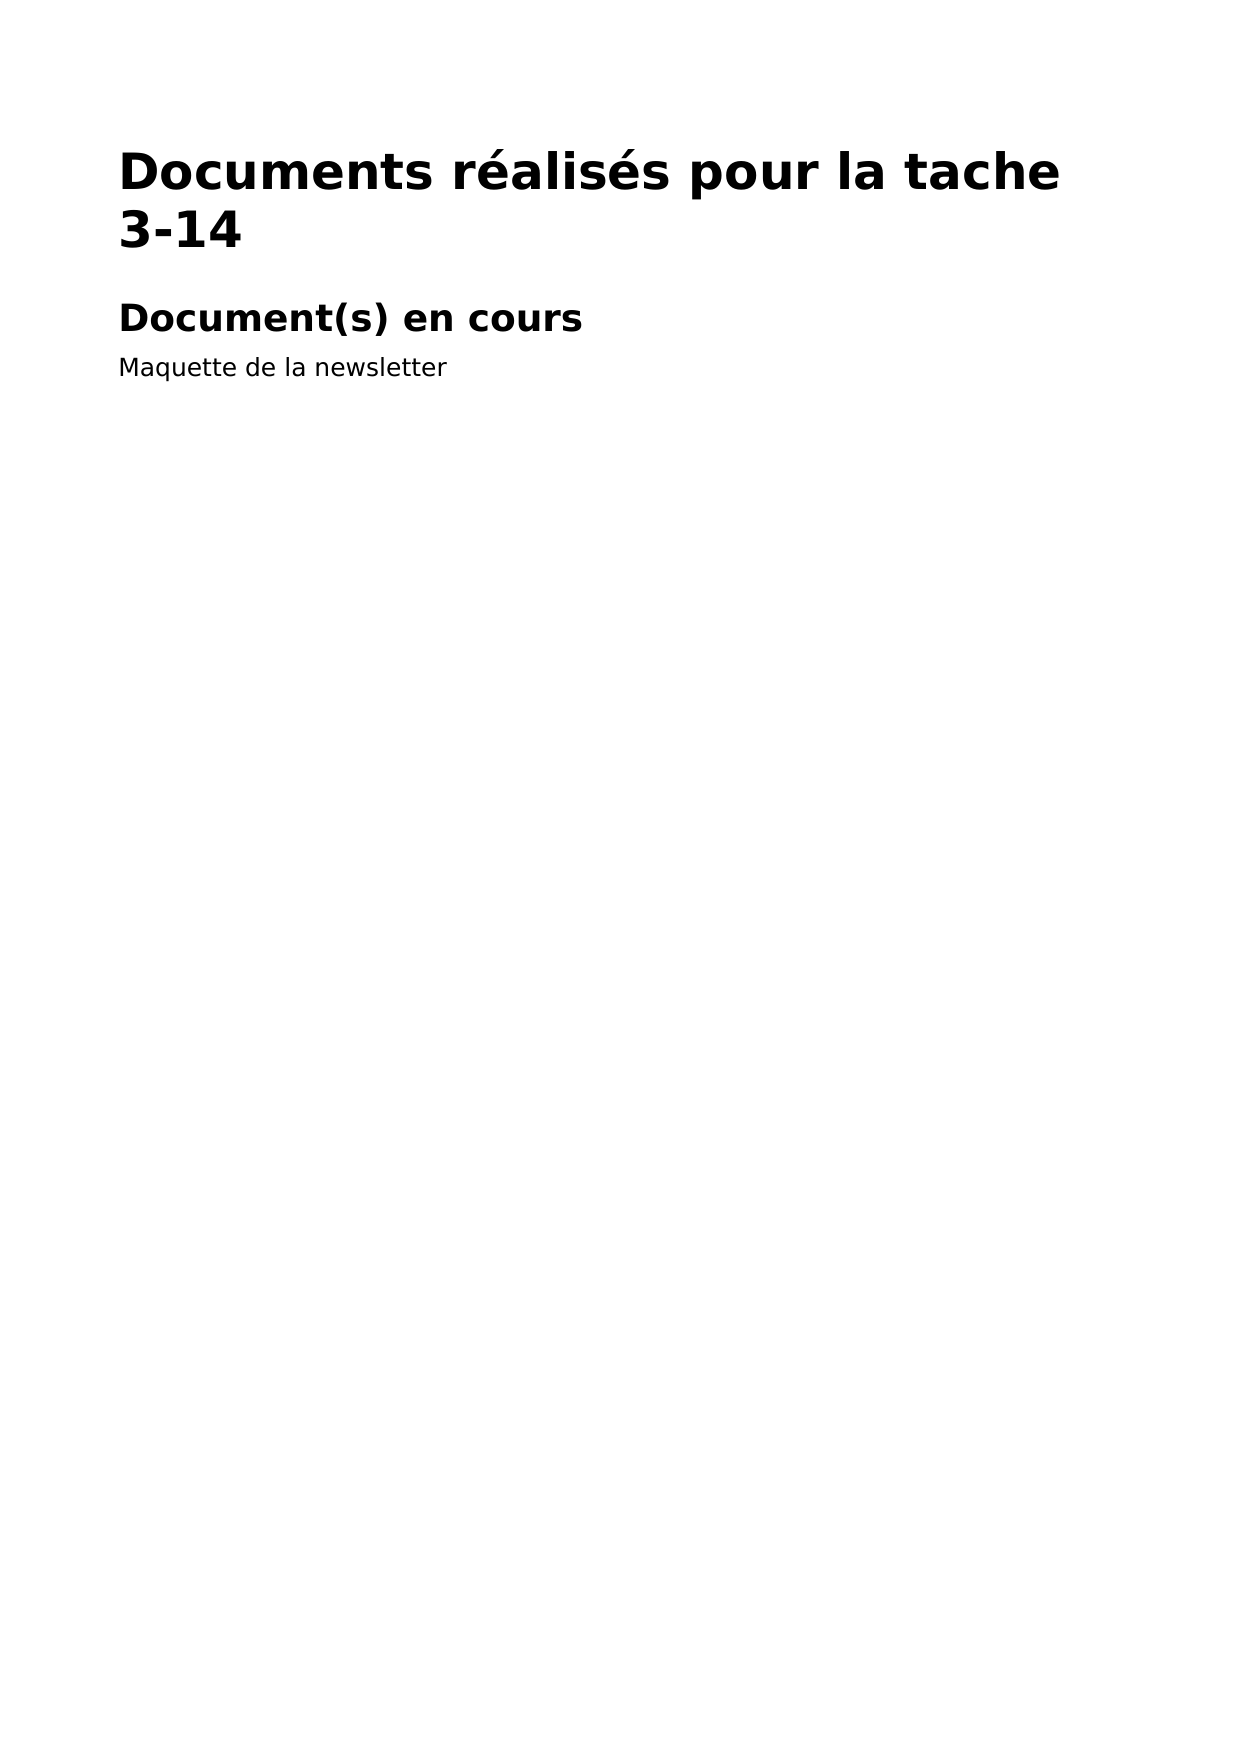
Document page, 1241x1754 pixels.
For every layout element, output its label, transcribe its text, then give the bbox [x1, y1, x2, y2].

text Maquette de la newsletter [118, 353, 1122, 382]
subtitle Document(s) en cours [118, 297, 1122, 341]
subtitle Documents réalisés pour la tache 3-14 [118, 143, 1122, 259]
